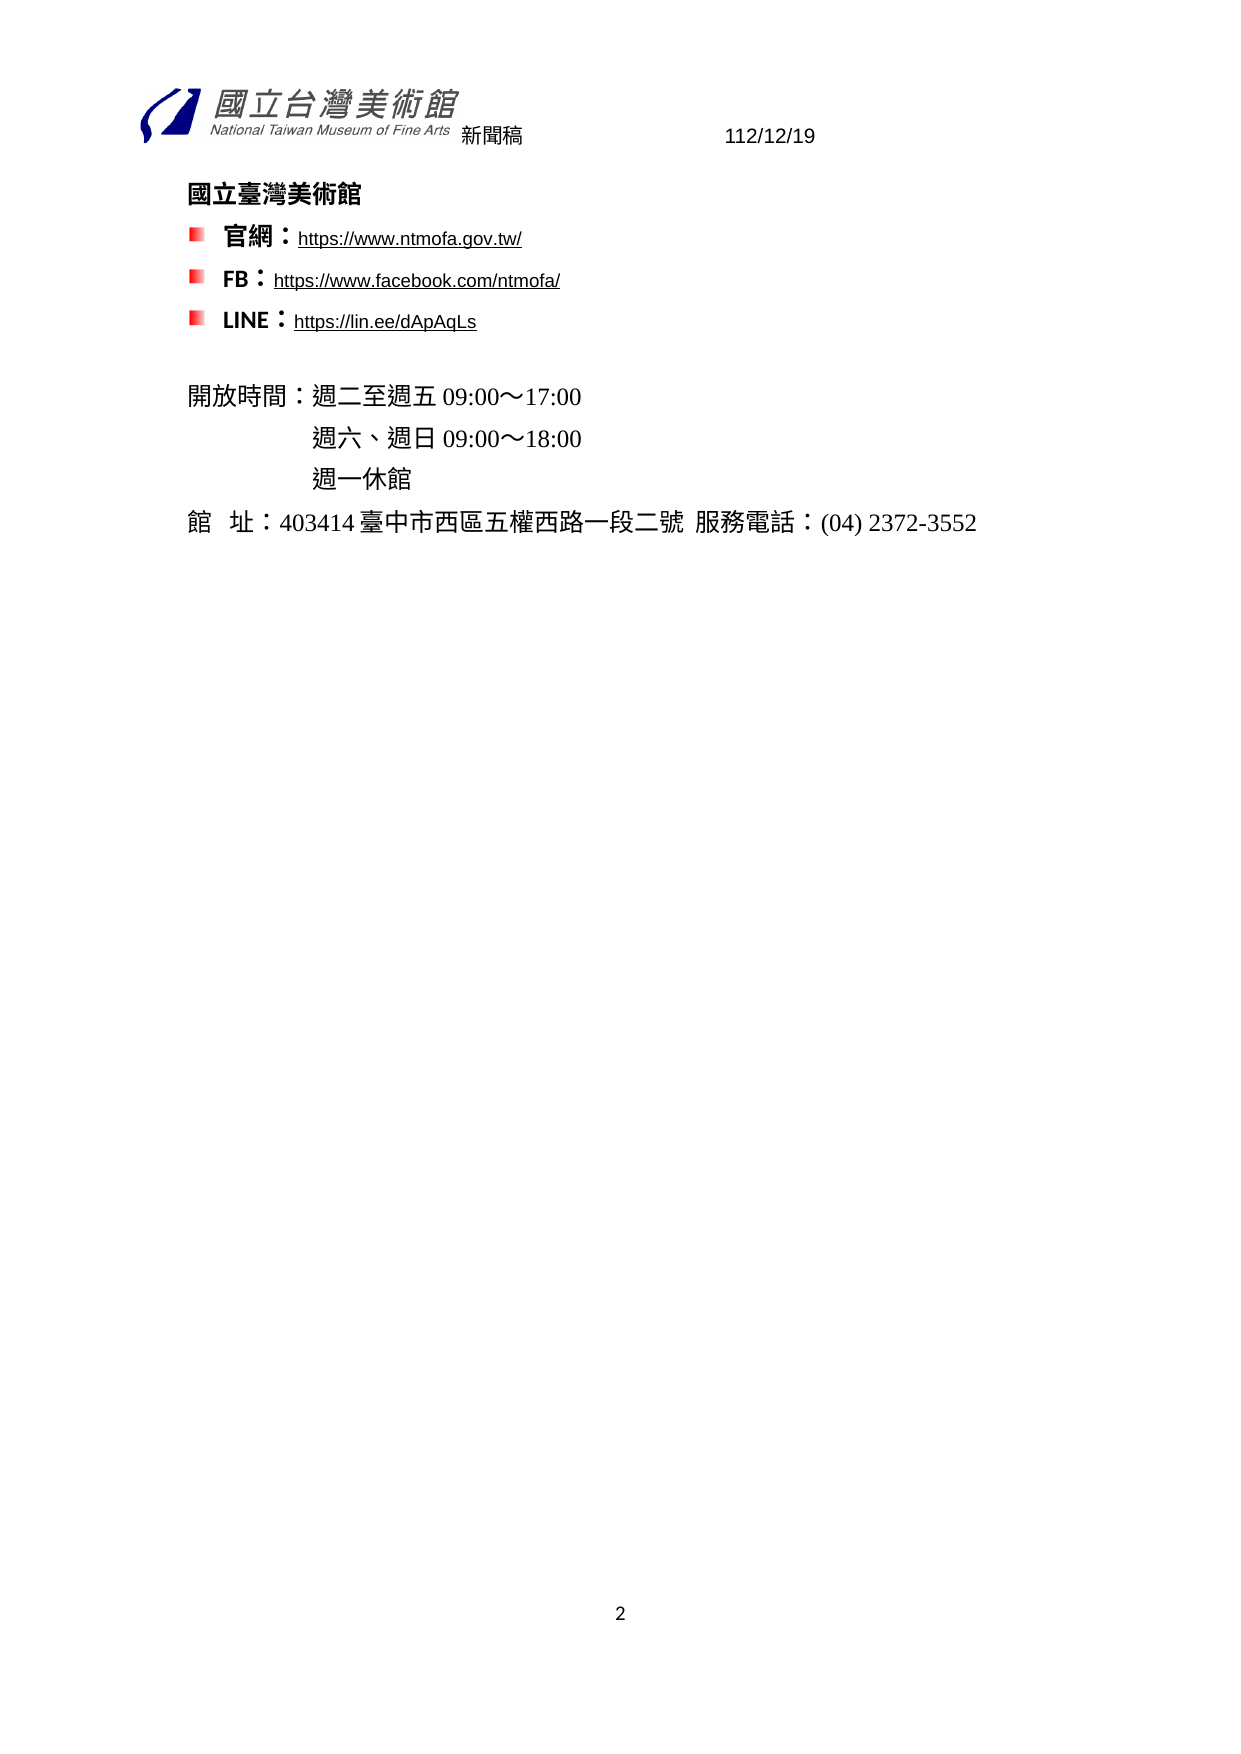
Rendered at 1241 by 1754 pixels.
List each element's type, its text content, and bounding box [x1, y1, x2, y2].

text 館 址：403414臺中市西區五權西路一段二號 服務電話：(04) 2372-3552 [187, 501, 1053, 539]
list 官網：https://www.ntmofa.gov.tw/ [187, 216, 1053, 253]
picture [188, 226, 206, 243]
text 開放時間：週二至週五09:00～17:00 [187, 376, 1053, 413]
list FB：https://www.facebook.com/ntmofa/ [187, 258, 1053, 294]
text 週一休館 [187, 460, 1053, 496]
text 週六、週日09:00～18:00 [187, 418, 1053, 454]
picture [140, 88, 461, 144]
list LINE：https://lin.ee/dApAqLs [187, 300, 1053, 336]
picture [188, 309, 206, 327]
text 國立臺灣美術館 [187, 175, 1053, 211]
picture [188, 268, 206, 285]
